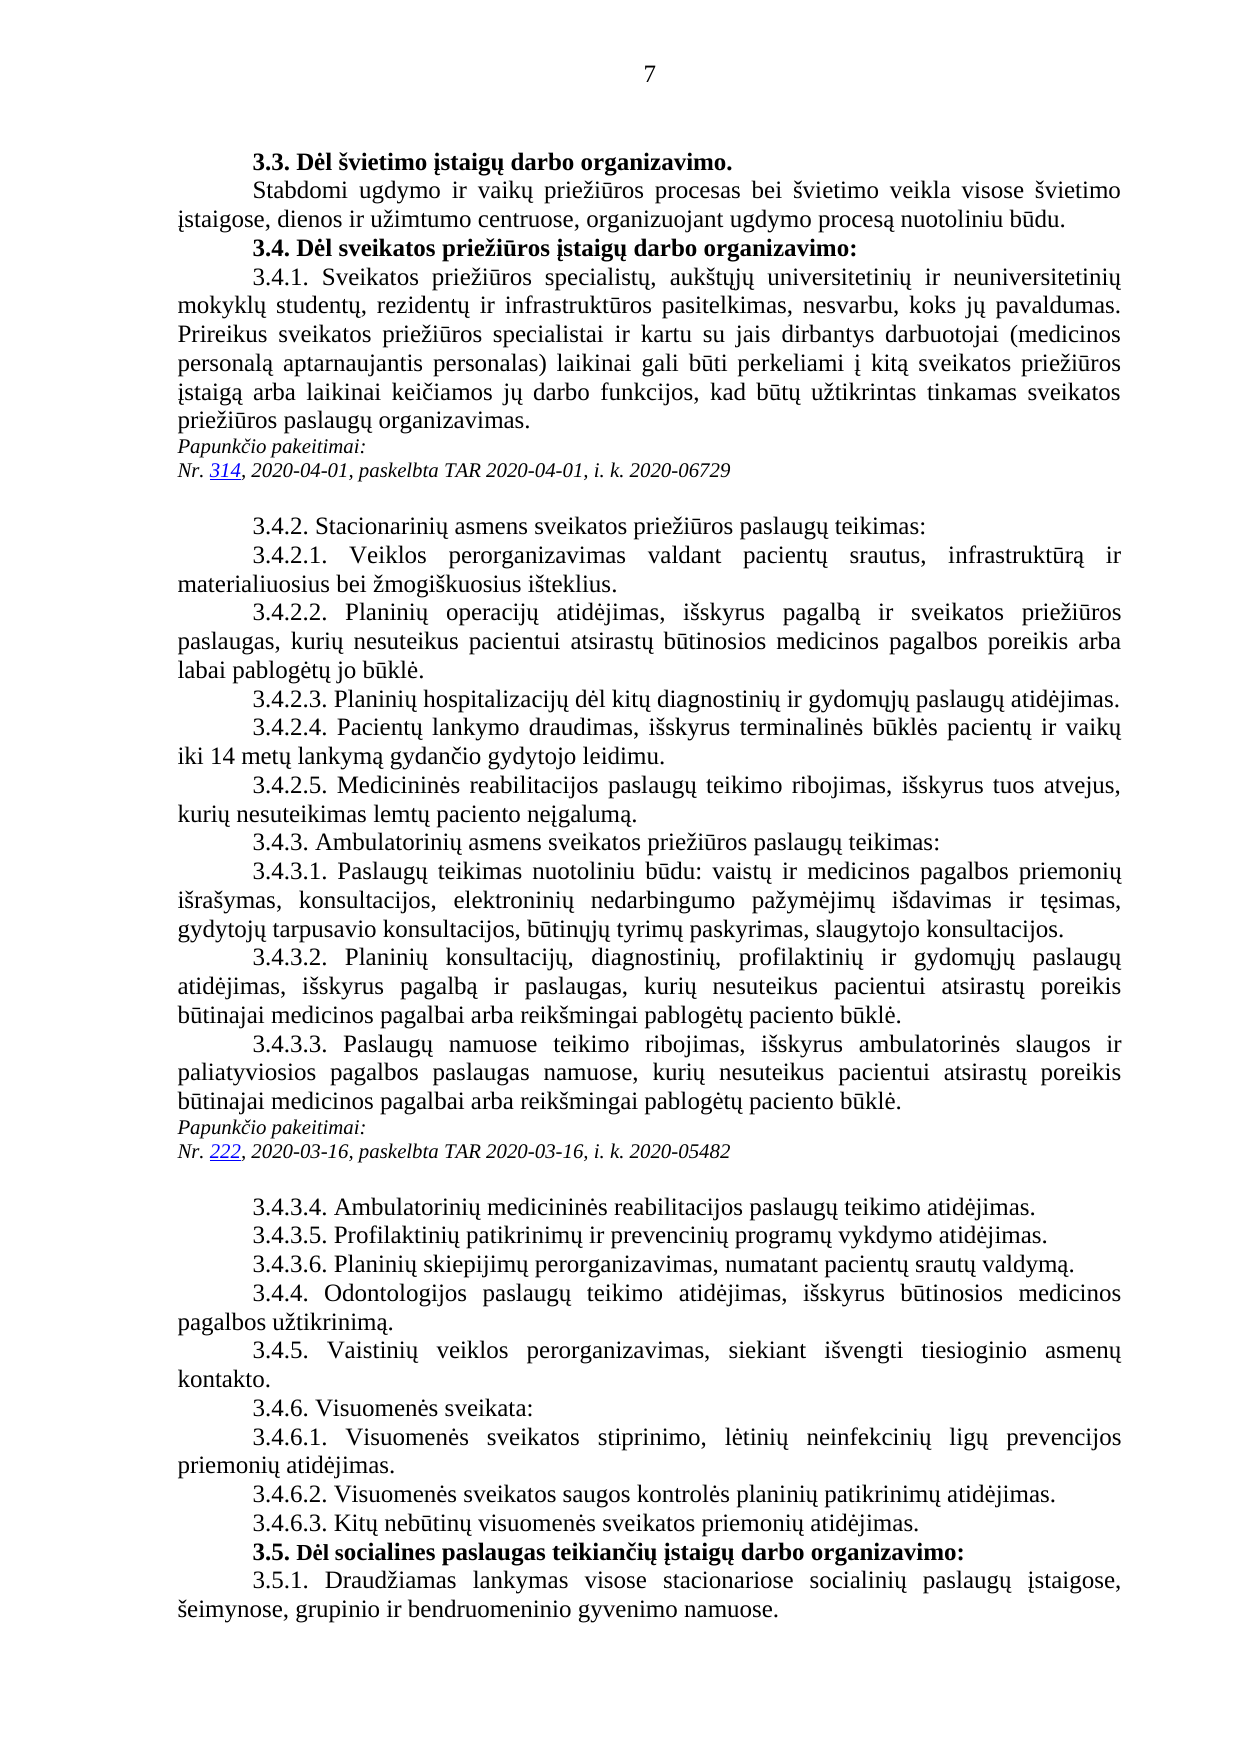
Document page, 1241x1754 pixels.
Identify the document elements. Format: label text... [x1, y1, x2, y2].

text 3.4.2.1. Veiklos perorganizavimas valdant pacientų srautus, infrastruktūrą ir materialiuosius bei žmogiškuosius išteklius. [177, 540, 1122, 597]
text 3.5. Dėl socialines paslaugas teikiančių įstaigų darbo organizavimo: [177, 1537, 1122, 1566]
text 3.4.3.5. Profilaktinių patikrinimų ir prevencinių programų vykdymo atidėjimas. [177, 1221, 1122, 1249]
text 3.5.1. Draudžiamas lankymas visose stacionariose socialinių paslaugų įstaigose, šeimynose, grupinio ir bendruomeninio gyvenimo namuose. [177, 1566, 1122, 1623]
text 3.4.1. Sveikatos priežiūros specialistų, aukštųjų universitetinių ir neuniversitetinių mokyklų studentų, rezidentų ir infrastruktūros pasitelkimas, nesvarbu, koks jų pavaldumas. Prireikus sveikatos priežiūros specialistai ir kartu su jais dirbantys darbuotojai (medicinos personalą aptarnaujantis personalas) laikinai gali būti perkeliami į kitą sveikatos priežiūros įstaigą arba laikinai keičiamos jų darbo funkcijos, kad būtų užtikrintas tinkamas sveikatos priežiūros paslaugų organizavimas. [177, 262, 1122, 434]
text 3.4.3.3. Paslaugų namuose teikimo ribojimas, išskyrus ambulatorinės slaugos ir paliatyviosios pagalbos paslaugas namuose, kurių nesuteikus pacientui atsirastų poreikis būtinajai medicinos pagalbai arba reikšmingai pablogėtų paciento būklė. [177, 1029, 1122, 1115]
text 3.4.3.1. Paslaugų teikimas nuotoliniu būdu: vaistų ir medicinos pagalbos priemonių išrašymas, konsultacijos, elektroninių nedarbingumo pažymėjimų išdavimas ir tęsimas, gydytojų tarpusavio konsultacijos, būtinųjų tyrimų paskyrimas, slaugytojo konsultacijos. [177, 856, 1122, 942]
text Nr. 314, 2020-04-01, paskelbta TAR 2020-04-01, i. k. 2020-06729 [177, 458, 1122, 482]
text 3.4.6.3. Kitų nebūtinų visuomenės sveikatos priemonių atidėjimas. [177, 1508, 1122, 1537]
text 3.4.2.3. Planinių hospitalizacijų dėl kitų diagnostinių ir gydomųjų paslaugų atidėjimas. [177, 684, 1122, 712]
text 3.4.2.4. Pacientų lankymo draudimas, išskyrus terminalinės būklės pacientų ir vaikų iki 14 metų lankymą gydančio gydytojo leidimu. [177, 712, 1122, 770]
text Papunkčio pakeitimai: [177, 434, 1122, 458]
text Stabdomi ugdymo ir vaikų priežiūros procesas bei švietimo veikla visose švietimo įstaigose, dienos ir užimtumo centruose, organizuojant ugdymo procesą nuotoliniu būdu. [177, 176, 1122, 233]
text 3.4.3. Ambulatorinių asmens sveikatos priežiūros paslaugų teikimas: [177, 827, 1122, 856]
text 3.4.2.5. Medicininės reabilitacijos paslaugų teikimo ribojimas, išskyrus tuos atvejus, kurių nesuteikimas lemtų paciento neįgalumą. [177, 770, 1122, 827]
text 3.4.6.1. Visuomenės sveikatos stiprinimo, lėtinių neinfekcinių ligų prevencijos priemonių atidėjimas. [177, 1422, 1122, 1479]
text Nr. 222, 2020-03-16, paskelbta TAR 2020-03-16, i. k. 2020-05482 [177, 1139, 1122, 1163]
text 3.3. Dėl švietimo įstaigų darbo organizavimo. [177, 147, 1122, 176]
text 3.4.3.6. Planinių skiepijimų perorganizavimas, numatant pacientų srautų valdymą. [177, 1249, 1122, 1278]
text Papunkčio pakeitimai: [177, 1115, 1122, 1139]
text 3.4.3.2. Planinių konsultacijų, diagnostinių, profilaktinių ir gydomųjų paslaugų atidėjimas, išskyrus pagalbą ir paslaugas, kurių nesuteikus pacientui atsirastų poreikis būtinajai medicinos pagalbai arba reikšmingai pablogėtų paciento būklė. [177, 942, 1122, 1029]
text 3.4.6. Visuomenės sveikata: [177, 1393, 1122, 1422]
text 3.4.3.4. Ambulatorinių medicininės reabilitacijos paslaugų teikimo atidėjimas. [177, 1192, 1122, 1221]
text 3.4.4. Odontologijos paslaugų teikimo atidėjimas, išskyrus būtinosios medicinos pagalbos užtikrinimą. [177, 1278, 1122, 1336]
text 3.4.6.2. Visuomenės sveikatos saugos kontrolės planinių patikrinimų atidėjimas. [177, 1479, 1122, 1508]
text 3.4. Dėl sveikatos priežiūros įstaigų darbo organizavimo: [177, 233, 1122, 262]
text 3.4.5. Vaistinių veiklos perorganizavimas, siekiant išvengti tiesioginio asmenų kontakto. [177, 1336, 1122, 1393]
text 3.4.2.2. Planinių operacijų atidėjimas, išskyrus pagalbą ir sveikatos priežiūros paslaugas, kurių nesuteikus pacientui atsirastų būtinosios medicinos pagalbos poreikis arba labai pablogėtų jo būklė. [177, 597, 1122, 684]
text 3.4.2. Stacionarinių asmens sveikatos priežiūros paslaugų teikimas: [177, 511, 1122, 540]
